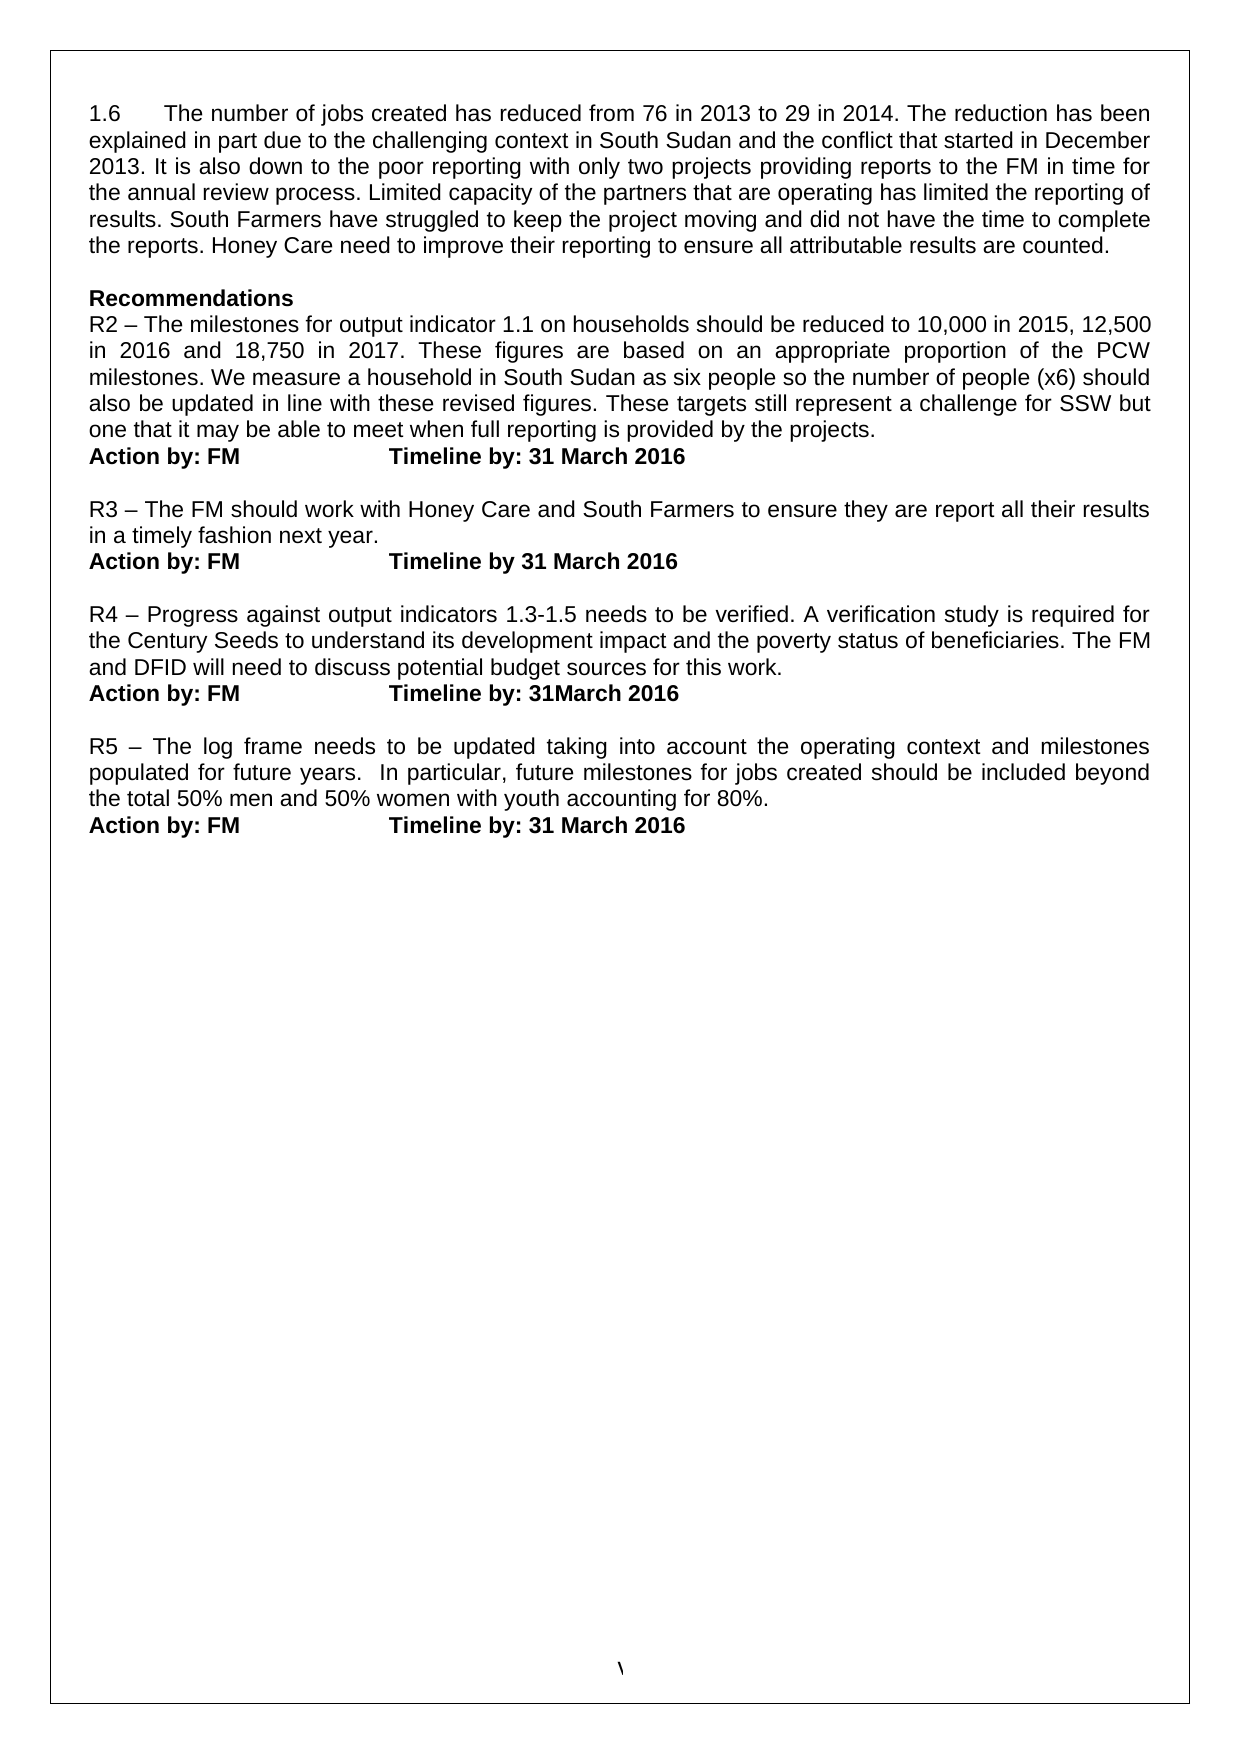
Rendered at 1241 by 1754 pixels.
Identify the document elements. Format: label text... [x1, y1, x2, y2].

text Action by: FM Timeline by: 31 March 2016 [89, 812, 1152, 838]
text Action by: FM Timeline by 31 March 2016 [89, 548, 1152, 574]
text R3 – The FM should work with Honey Care and South Farmers to ensure they are report all their results in a timely fashion next year. [89, 496, 1152, 548]
text 1.6 The number of jobs created has reduced from 76 in 2013 to 29 in 2014. The reduction has been explained in part due to the challenging context in South Sudan and the conflict that started in December 2013. It is also down to the poor reporting with only two projects providing reports to the FM in time for the annual review process. Limited capacity of the partners that are operating has limited the reporting of results. South Farmers have struggled to keep the project moving and did not have the time to complete the reports. Honey Care need to improve their reporting to ensure all attributable results are counted. [89, 100, 1152, 258]
text Action by: FM Timeline by: 31 March 2016 [89, 443, 1152, 469]
text R5 – The log frame needs to be updated taking into account the operating context and milestones populated for future years. In particular, future milestones for jobs created should be included beyond the total 50% men and 50% women with youth accounting for 80%. [89, 733, 1152, 812]
text Recommendations [89, 285, 1152, 311]
text R4 – Progress against output indicators 1.3-1.5 needs to be verified. A verification study is required for the Century Seeds to understand its development impact and the poverty status of beneficiaries. The FM and DFID will need to discuss potential budget sources for this work. [89, 601, 1152, 680]
text R2 – The milestones for output indicator 1.1 on households should be reduced to 10,000 in 2015, 12,500 in 2016 and 18,750 in 2017. These figures are based on an appropriate proportion of the PCW milestones. We measure a household in South Sudan as six people so the number of people (x6) should also be updated in line with these revised figures. These targets still represent a challenge for SSW but one that it may be able to meet when full reporting is provided by the projects. [89, 311, 1152, 443]
text Action by: FM Timeline by: 31March 2016 [89, 680, 1152, 706]
